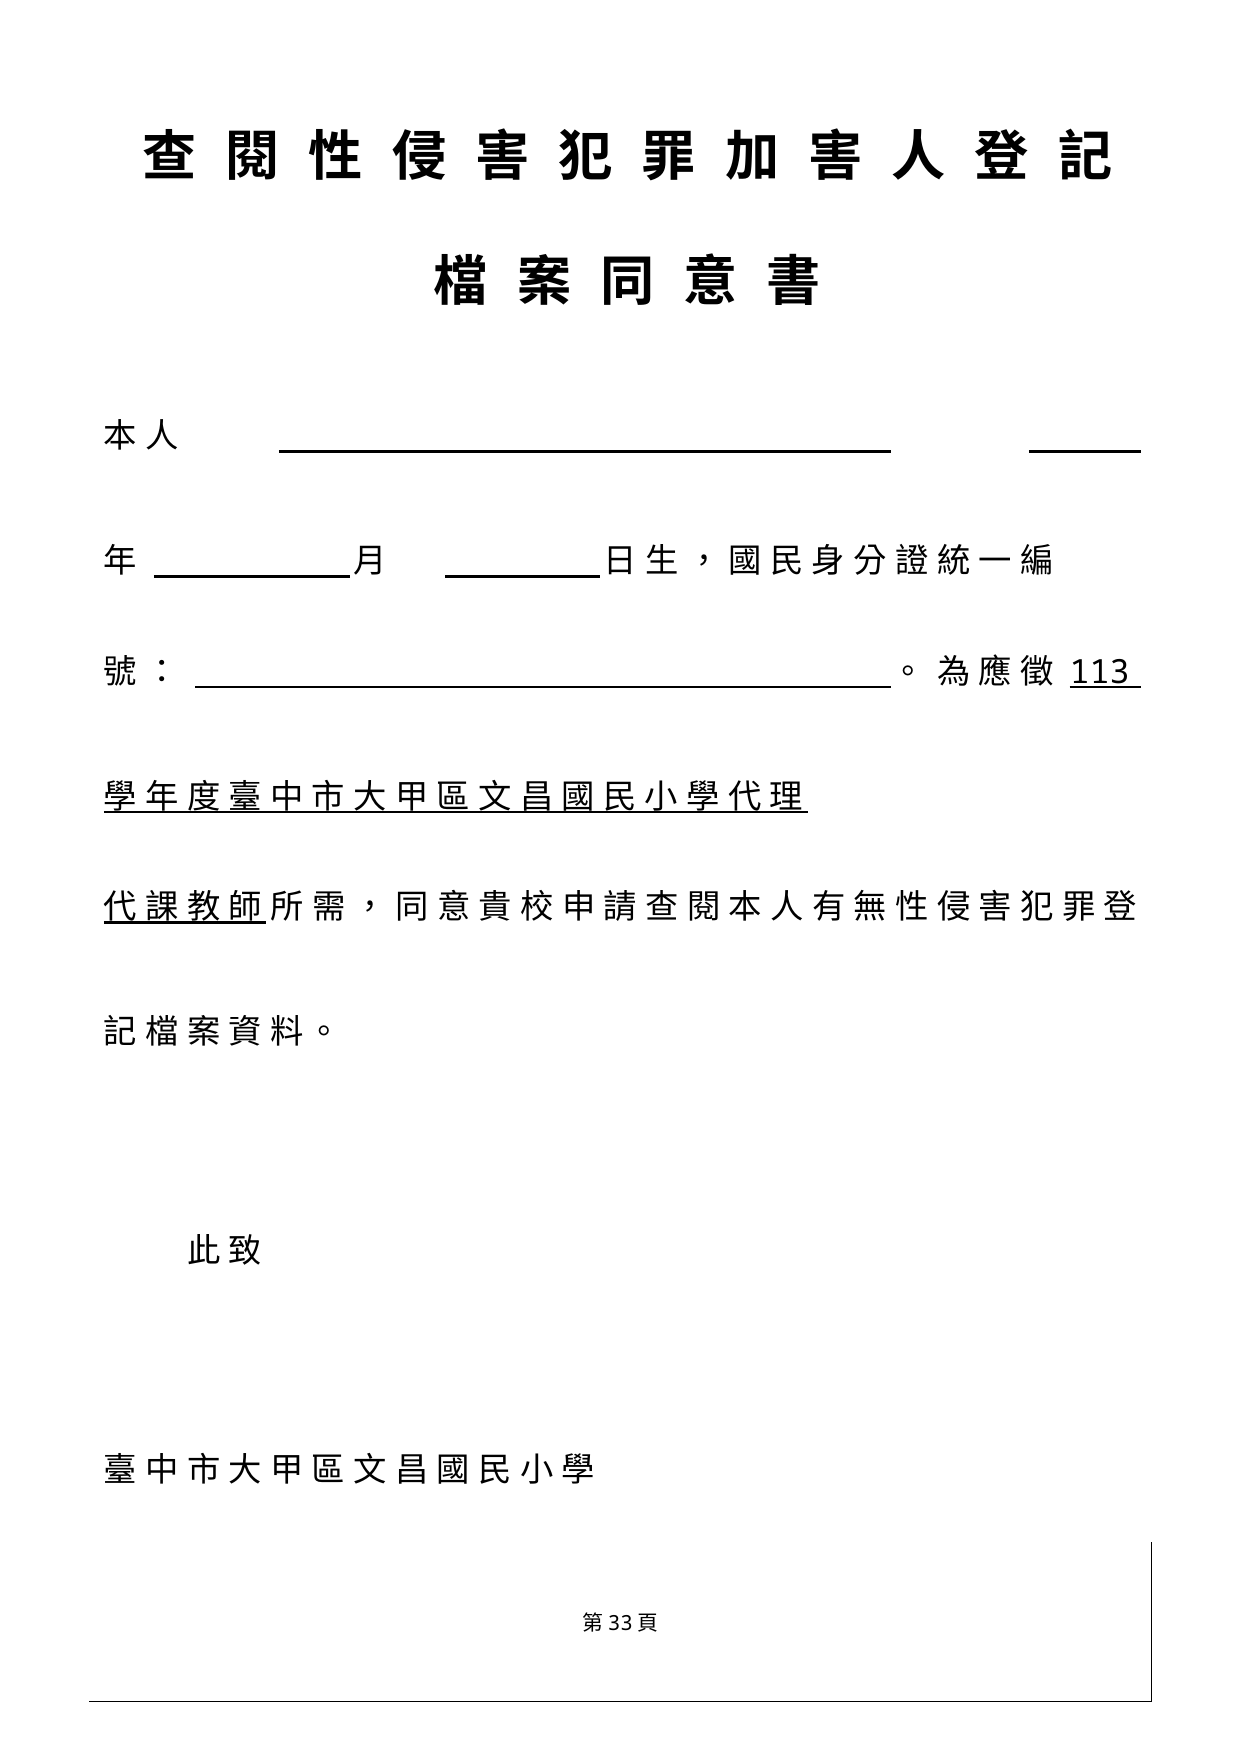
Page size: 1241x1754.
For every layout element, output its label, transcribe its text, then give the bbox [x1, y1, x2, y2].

text 號： 。為應徵113學年度臺中市大甲區文昌國民小學代理 [99, 627, 1141, 814]
text 代課教師所需，同意貴校申請查閱本人有無性侵害犯罪登記檔案資料。 [99, 863, 1141, 1050]
text 本人 年 月 日生，國民身分證統一編 [99, 391, 1141, 579]
text 臺中市大甲區文昌國民小學 [99, 1425, 1141, 1488]
text 查閱性侵害犯罪加害人登記檔案同意書 [99, 79, 1155, 329]
text 此致 [99, 1206, 1141, 1269]
